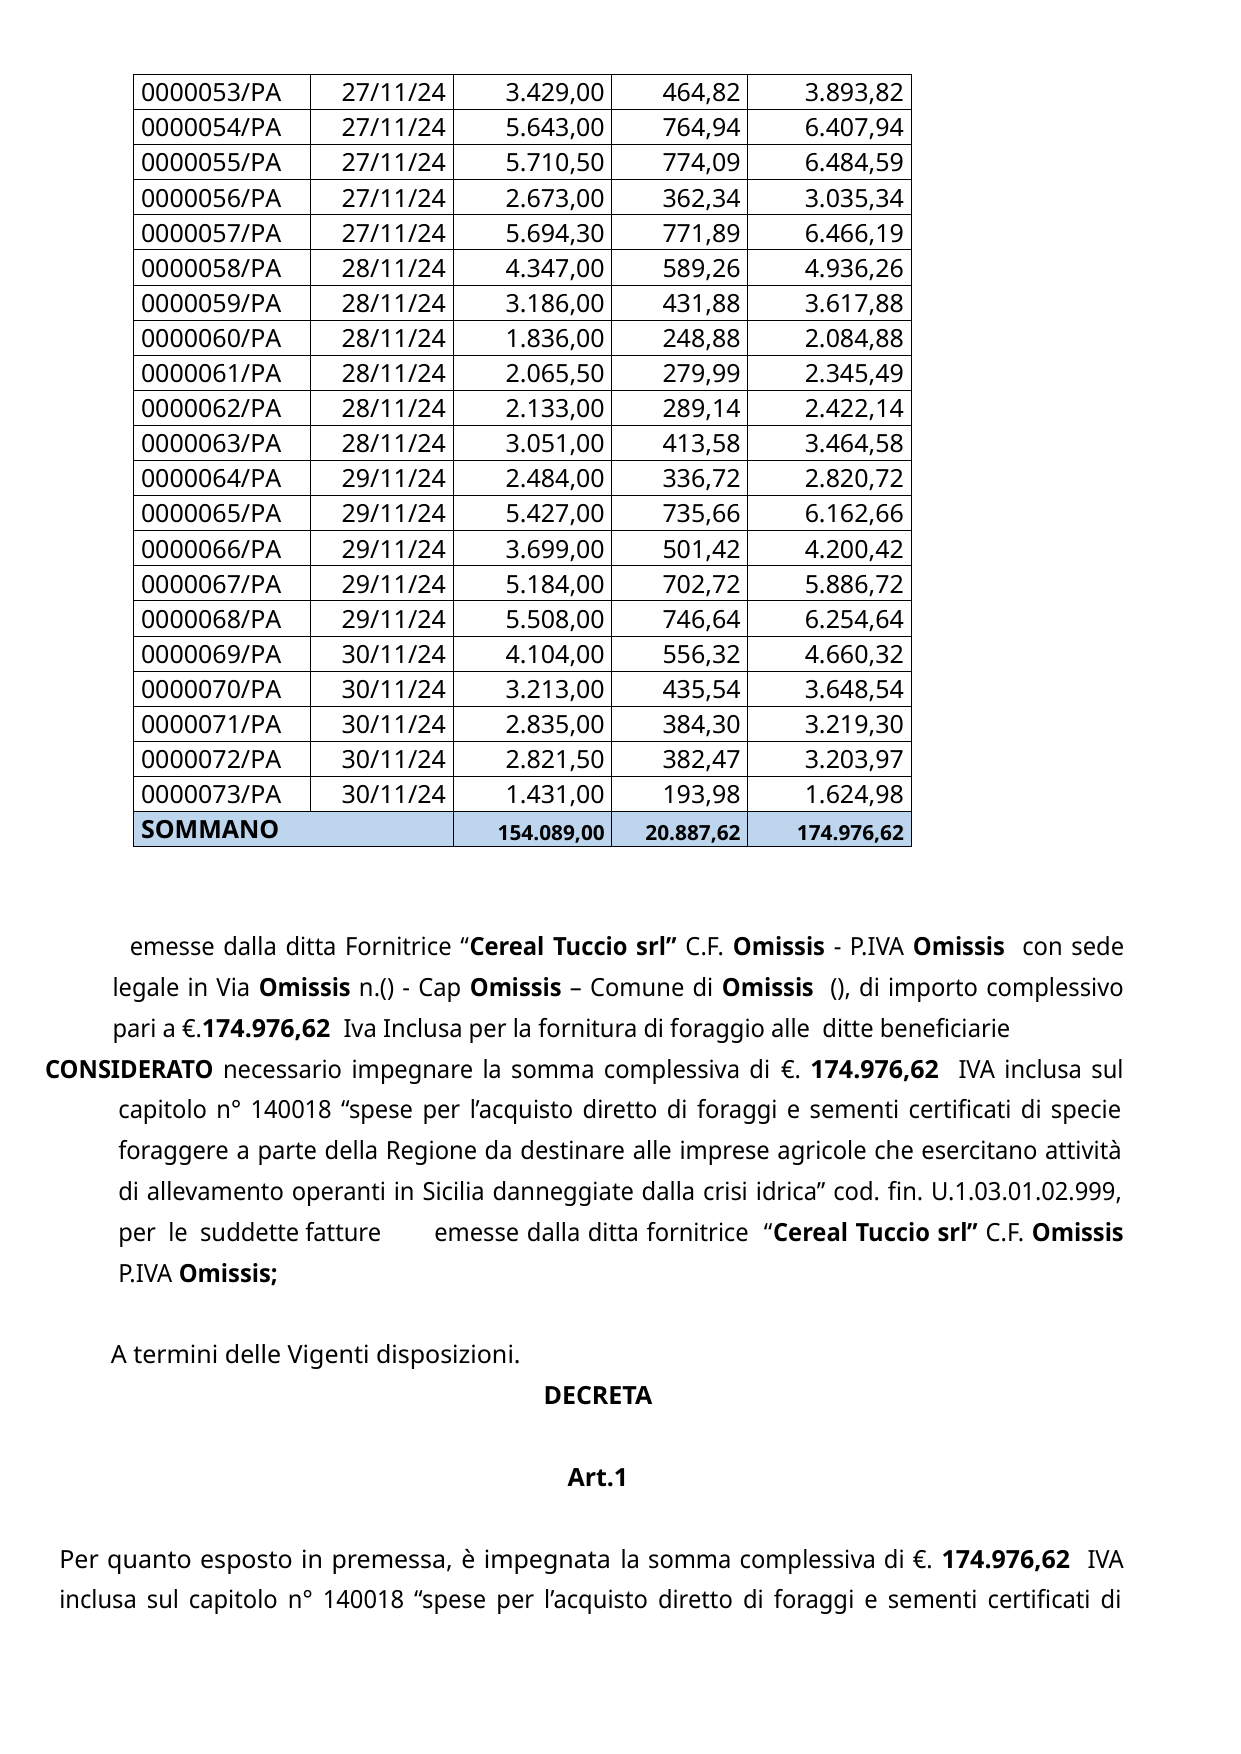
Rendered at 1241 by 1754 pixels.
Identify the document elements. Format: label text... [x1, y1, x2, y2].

table_cell 193,98 [612, 777, 747, 811]
table_cell 413,58 [612, 426, 747, 460]
table_cell 0000072/PA [134, 742, 310, 776]
table_cell 4.104,00 [454, 637, 611, 671]
text Art.1 [72, 1460, 1124, 1494]
table_cell 2.484,00 [454, 461, 611, 495]
table_cell 431,88 [612, 286, 747, 319]
table_cell 0000063/PA [134, 426, 310, 460]
table_cell 6.407,94 [748, 110, 911, 144]
table_cell 29/11/24 [311, 566, 453, 600]
text A termini delle Vigenti disposizioni. [72, 1337, 1124, 1371]
table_cell 6.484,59 [748, 145, 911, 179]
table_cell 2.422,14 [748, 391, 911, 425]
table_cell 0000054/PA [134, 110, 310, 144]
table_cell 0000064/PA [134, 461, 310, 495]
table_cell 27/11/24 [311, 75, 453, 109]
table_cell 0000058/PA [134, 250, 310, 284]
table_cell 27/11/24 [311, 180, 453, 214]
table_cell 0000055/PA [134, 145, 310, 179]
table_cell 0000069/PA [134, 637, 310, 671]
table_cell 3.699,00 [454, 531, 611, 565]
table_cell 336,72 [612, 461, 747, 495]
table_cell 771,89 [612, 215, 747, 249]
table_cell 2.084,88 [748, 321, 911, 355]
table_cell 30/11/24 [311, 672, 453, 706]
table_cell 5.508,00 [454, 601, 611, 636]
table_cell 3.203,97 [748, 742, 911, 776]
table_cell 30/11/24 [311, 637, 453, 671]
table_cell 289,14 [612, 391, 747, 425]
table_cell 5.643,00 [454, 110, 611, 144]
table_cell 589,26 [612, 250, 747, 284]
table_cell 5.427,00 [454, 496, 611, 530]
table_cell 28/11/24 [311, 391, 453, 425]
table_cell 0000067/PA [134, 566, 310, 600]
table_cell 5.886,72 [748, 566, 911, 600]
table_cell 1.836,00 [454, 321, 611, 355]
table_cell 3.219,30 [748, 707, 911, 741]
table_cell 174.976,62 [748, 812, 911, 846]
text emesse dalla ditta Fornitrice “Cereal Tuccio srl” C.F. Omissis - P.IVA Omissis con sede legale in Via Omissis n.() - Cap Omissis – Comune di Omissis (), di importo complessivo pari a €.174.976,62 Iva Inclusa per la fornitura di foraggio alle ditte beneficiarie [112, 929, 1124, 1044]
table_cell 2.673,00 [454, 180, 611, 214]
table_cell 2.820,72 [748, 461, 911, 495]
table_cell 20.887,62 [612, 812, 747, 846]
table_cell 2.821,50 [454, 742, 611, 776]
table_cell 382,47 [612, 742, 747, 776]
table_cell 0000056/PA [134, 180, 310, 214]
table_cell 2.345,49 [748, 356, 911, 390]
table_cell 2.133,00 [454, 391, 611, 425]
table_cell 464,82 [612, 75, 747, 109]
table_cell 0000068/PA [134, 601, 310, 636]
table_cell 556,32 [612, 637, 747, 671]
table_cell 28/11/24 [311, 426, 453, 460]
table_cell 27/11/24 [311, 145, 453, 179]
table_cell 0000071/PA [134, 707, 310, 741]
table_cell 279,99 [612, 356, 747, 390]
table_cell 29/11/24 [311, 601, 453, 636]
table_cell 5.710,50 [454, 145, 611, 179]
table_cell 1.624,98 [748, 777, 911, 811]
table_cell 2.835,00 [454, 707, 611, 741]
table_cell 27/11/24 [311, 215, 453, 249]
table_cell 28/11/24 [311, 356, 453, 390]
table_cell 384,30 [612, 707, 747, 741]
table_cell 29/11/24 [311, 461, 453, 495]
table_cell 3.893,82 [748, 75, 911, 109]
table_cell 4.347,00 [454, 250, 611, 284]
table_cell 4.936,26 [748, 250, 911, 284]
text CONSIDERATO necessario impegnare la somma complessiva di €. 174.976,62 IVA inclusa sul capitolo n° 140018 “spese per l’acquisto diretto di foraggi e sementi certificati di specie foraggere a parte della Regione da destinare alle imprese agricole che esercitano attività di allevamento operanti in Sicilia danneggiate dalla crisi idrica” cod. fin. U.1.03.01.02.999, per le suddette fatture emesse dalla ditta fornitrice “Cereal Tuccio srl” C.F. Omissis P.IVA Omissis; [35, 1051, 1124, 1289]
table_cell 0000073/PA [134, 777, 310, 811]
table_cell 0000065/PA [134, 496, 310, 530]
table_cell 501,42 [612, 531, 747, 565]
table_cell 2.065,50 [454, 356, 611, 390]
table_cell 28/11/24 [311, 286, 453, 319]
table_cell 735,66 [612, 496, 747, 530]
table_cell 702,72 [612, 566, 747, 600]
table_cell 3.213,00 [454, 672, 611, 706]
table_cell 0000062/PA [134, 391, 310, 425]
table_cell 0000053/PA [134, 75, 310, 109]
table_cell 5.184,00 [454, 566, 611, 600]
table_cell 6.254,64 [748, 601, 911, 636]
table_cell 4.200,42 [748, 531, 911, 565]
table_cell 248,88 [612, 321, 747, 355]
table_cell 764,94 [612, 110, 747, 144]
table_cell 0000066/PA [134, 531, 310, 565]
table_cell 6.162,66 [748, 496, 911, 530]
table_cell 0000070/PA [134, 672, 310, 706]
table_cell 3.464,58 [748, 426, 911, 460]
table_cell 0000057/PA [134, 215, 310, 249]
table_cell SOMMANO [134, 812, 453, 846]
table_cell 0000061/PA [134, 356, 310, 390]
table_cell 3.035,34 [748, 180, 911, 214]
table_cell 0000059/PA [134, 286, 310, 319]
table_cell 30/11/24 [311, 707, 453, 741]
table_cell 362,34 [612, 180, 747, 214]
table_cell 27/11/24 [311, 110, 453, 144]
table_cell 3.051,00 [454, 426, 611, 460]
table_cell 4.660,32 [748, 637, 911, 671]
table_cell 3.648,54 [748, 672, 911, 706]
table_cell 29/11/24 [311, 496, 453, 530]
text DECRETA [72, 1378, 1124, 1412]
table_cell 774,09 [612, 145, 747, 179]
table_cell 0000060/PA [134, 321, 310, 355]
table_cell 154.089,00 [454, 812, 611, 846]
table_cell 30/11/24 [311, 742, 453, 776]
table_cell 3.617,88 [748, 286, 911, 319]
table_cell 1.431,00 [454, 777, 611, 811]
table_cell 435,54 [612, 672, 747, 706]
table_cell 6.466,19 [748, 215, 911, 249]
text Per quanto esposto in premessa, è impegnata la somma complessiva di €. 174.976,62 IVA inclusa sul capitolo n° 140018 “spese per l’acquisto diretto di foraggi e sementi certificati di [59, 1541, 1124, 1616]
table_cell 3.429,00 [454, 75, 611, 109]
table_cell 3.186,00 [454, 286, 611, 319]
table_cell 5.694,30 [454, 215, 611, 249]
table_cell 30/11/24 [311, 777, 453, 811]
table_cell 29/11/24 [311, 531, 453, 565]
table_cell 28/11/24 [311, 321, 453, 355]
table_cell 746,64 [612, 601, 747, 636]
table_cell 28/11/24 [311, 250, 453, 284]
